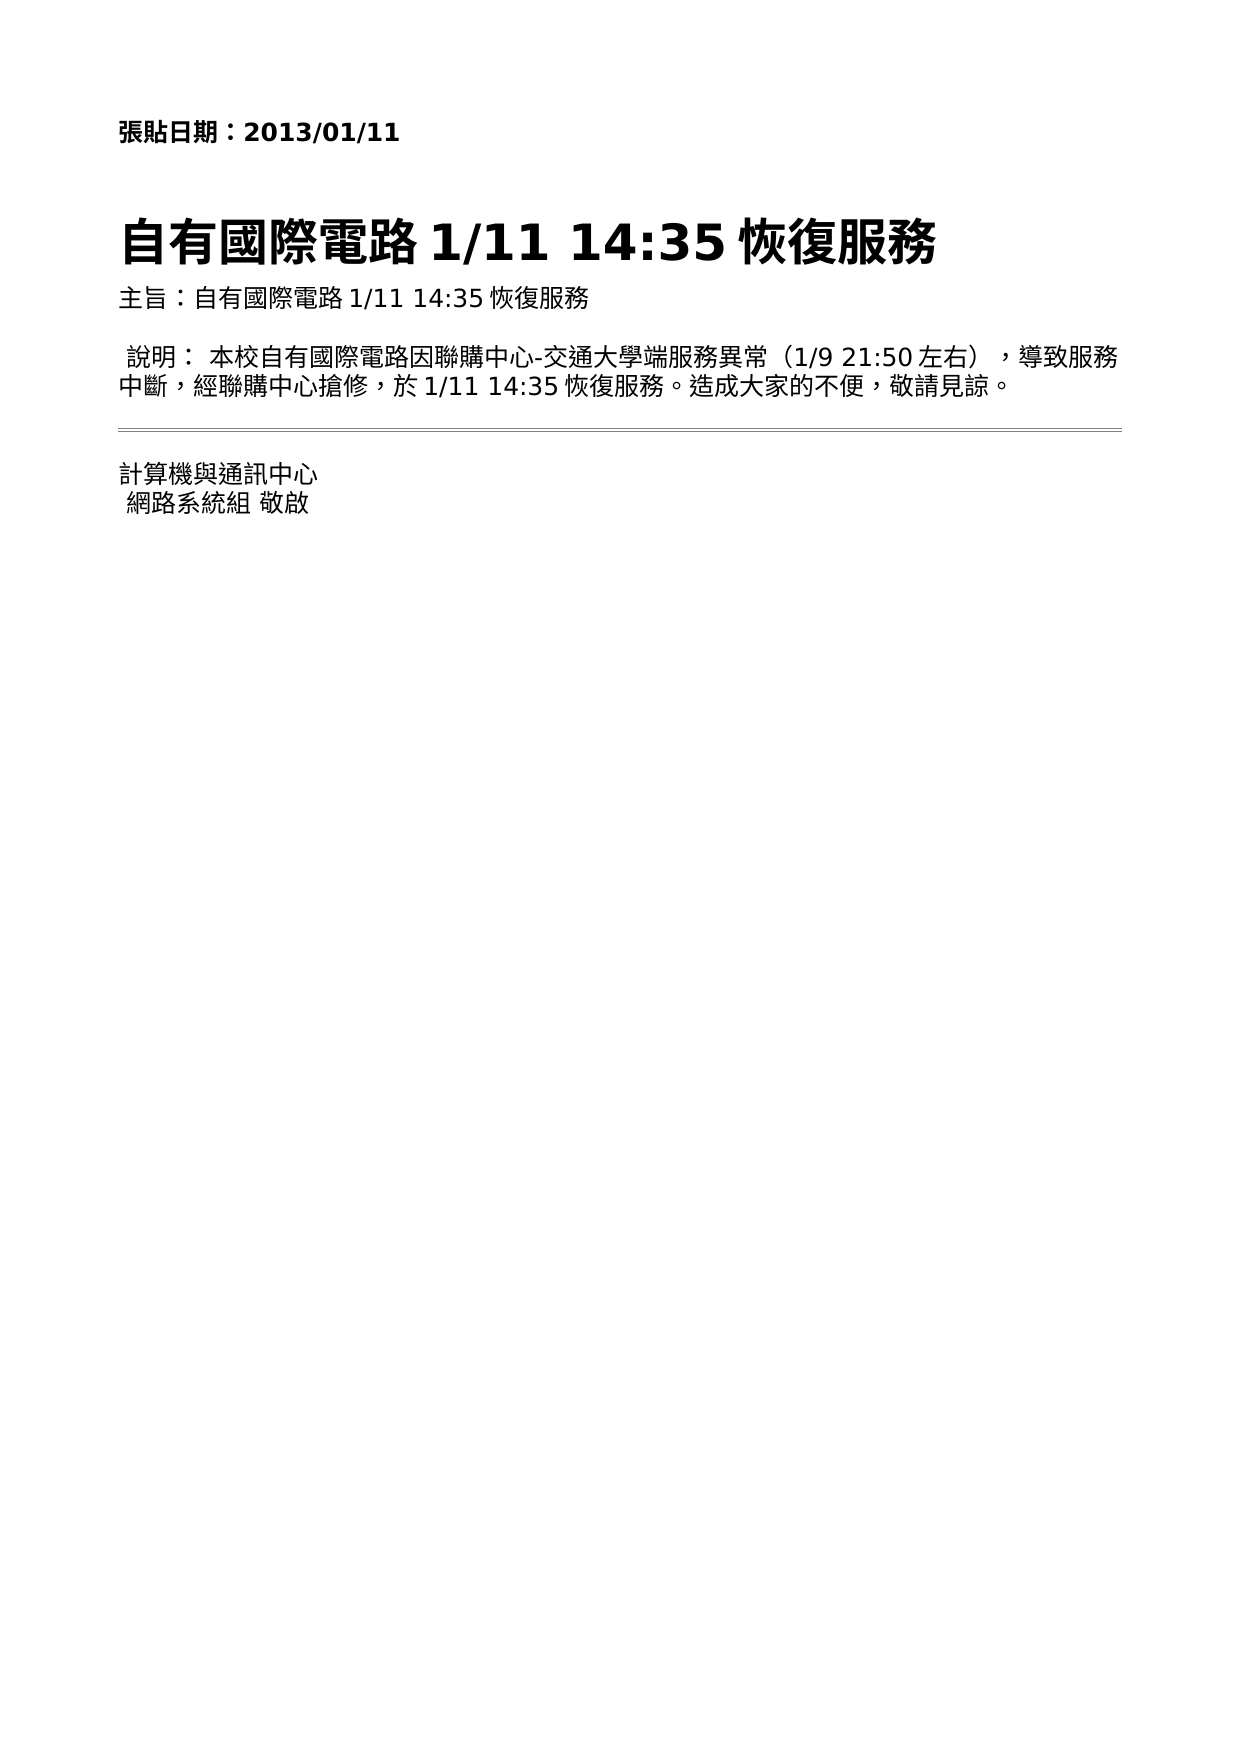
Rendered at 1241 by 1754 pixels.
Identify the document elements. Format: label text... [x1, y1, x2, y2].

text 主旨：自有國際電路1/11 14:35恢復服務 說明： 本校自有國際電路因聯購中心-交通大學端服務異常（1/9 21:50左右），導致服務中斷，經聯購中心搶修，於1/11 14:35恢復服務。造成大家的不便，敬請見諒。 [118, 285, 1122, 401]
text 計算機與通訊中心 網路系統組 敬啟 [118, 460, 1122, 518]
text 張貼日期：2013/01/11 [118, 118, 1122, 176]
subtitle 自有國際電路1/11 14:35恢復服務 [118, 214, 1122, 272]
